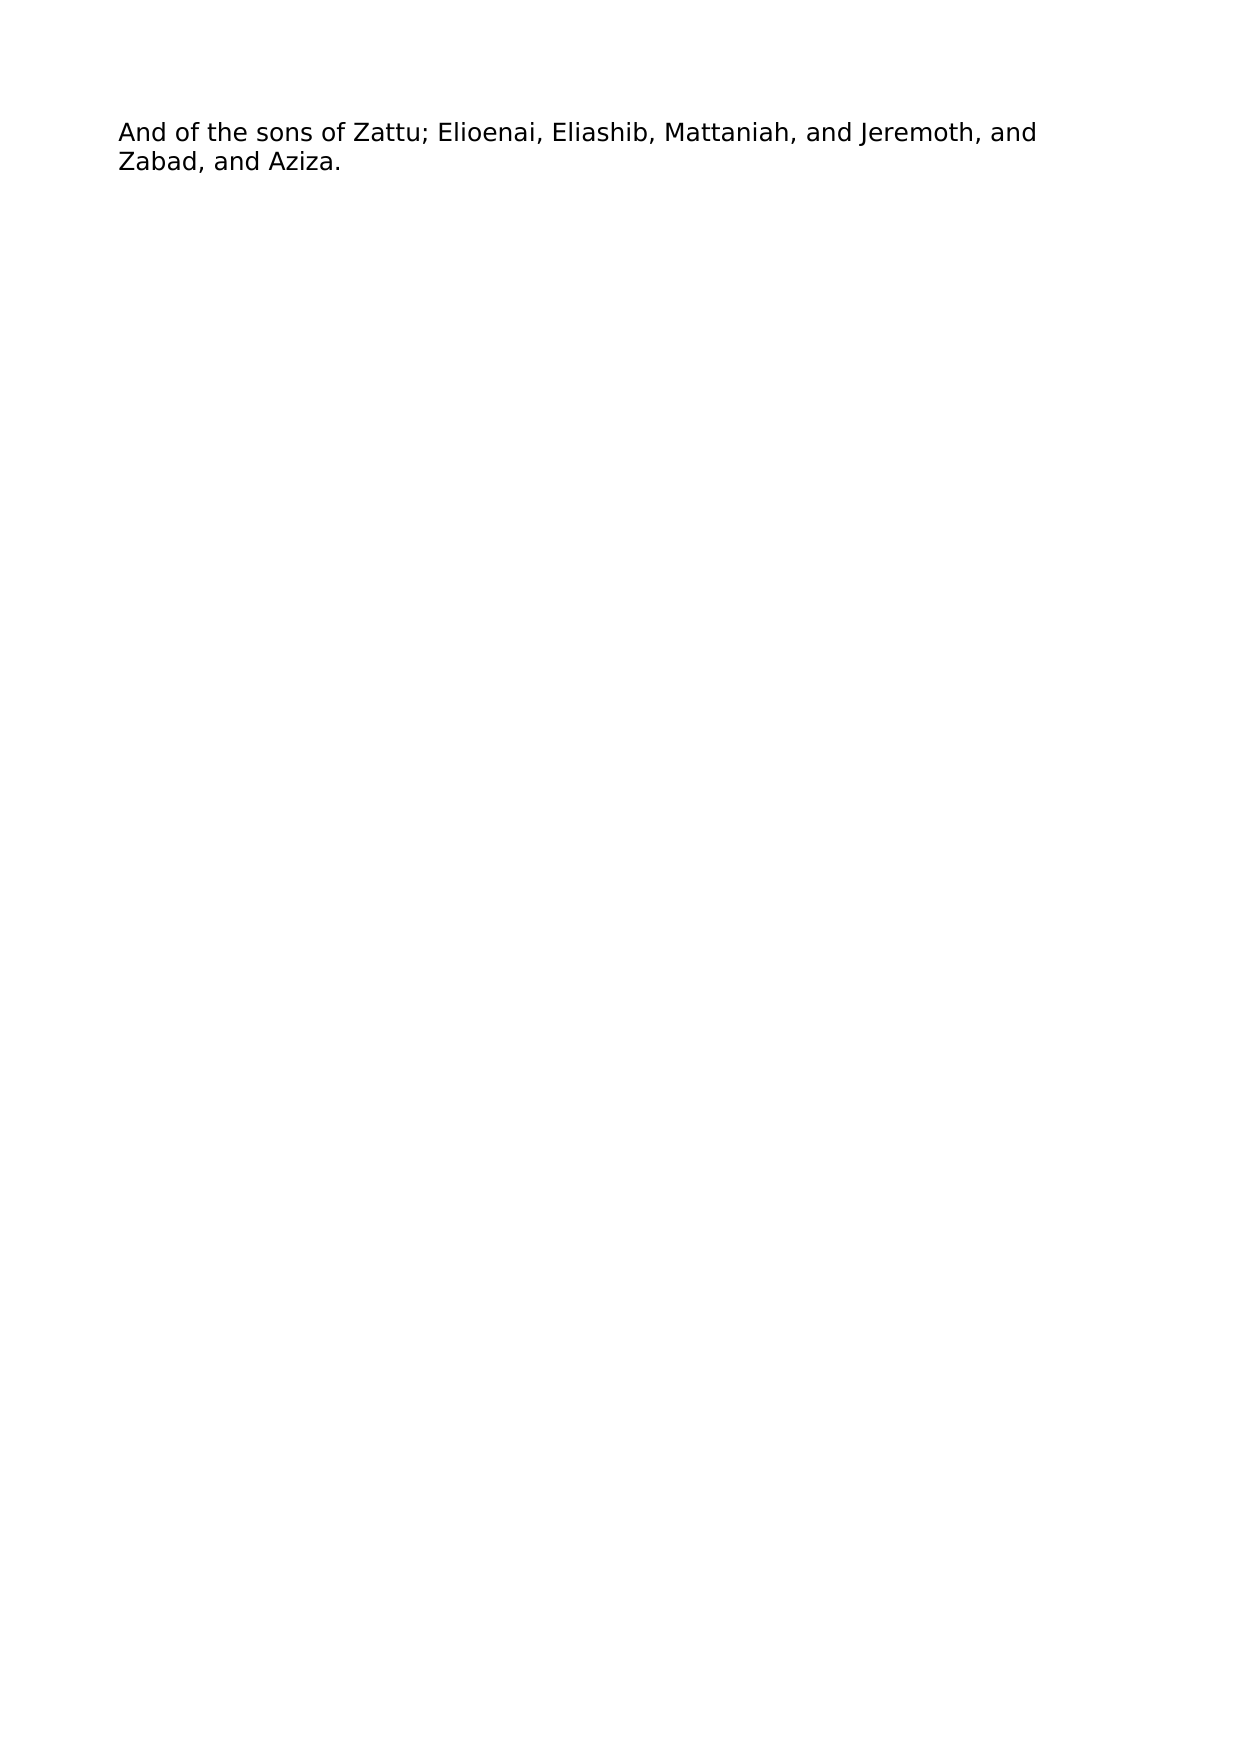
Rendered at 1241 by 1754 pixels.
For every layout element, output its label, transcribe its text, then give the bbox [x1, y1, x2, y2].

text And of the sons of Zattu; Elioenai, Eliashib, Mattaniah, and Jeremoth, and Zabad, and Aziza. [118, 118, 1122, 176]
